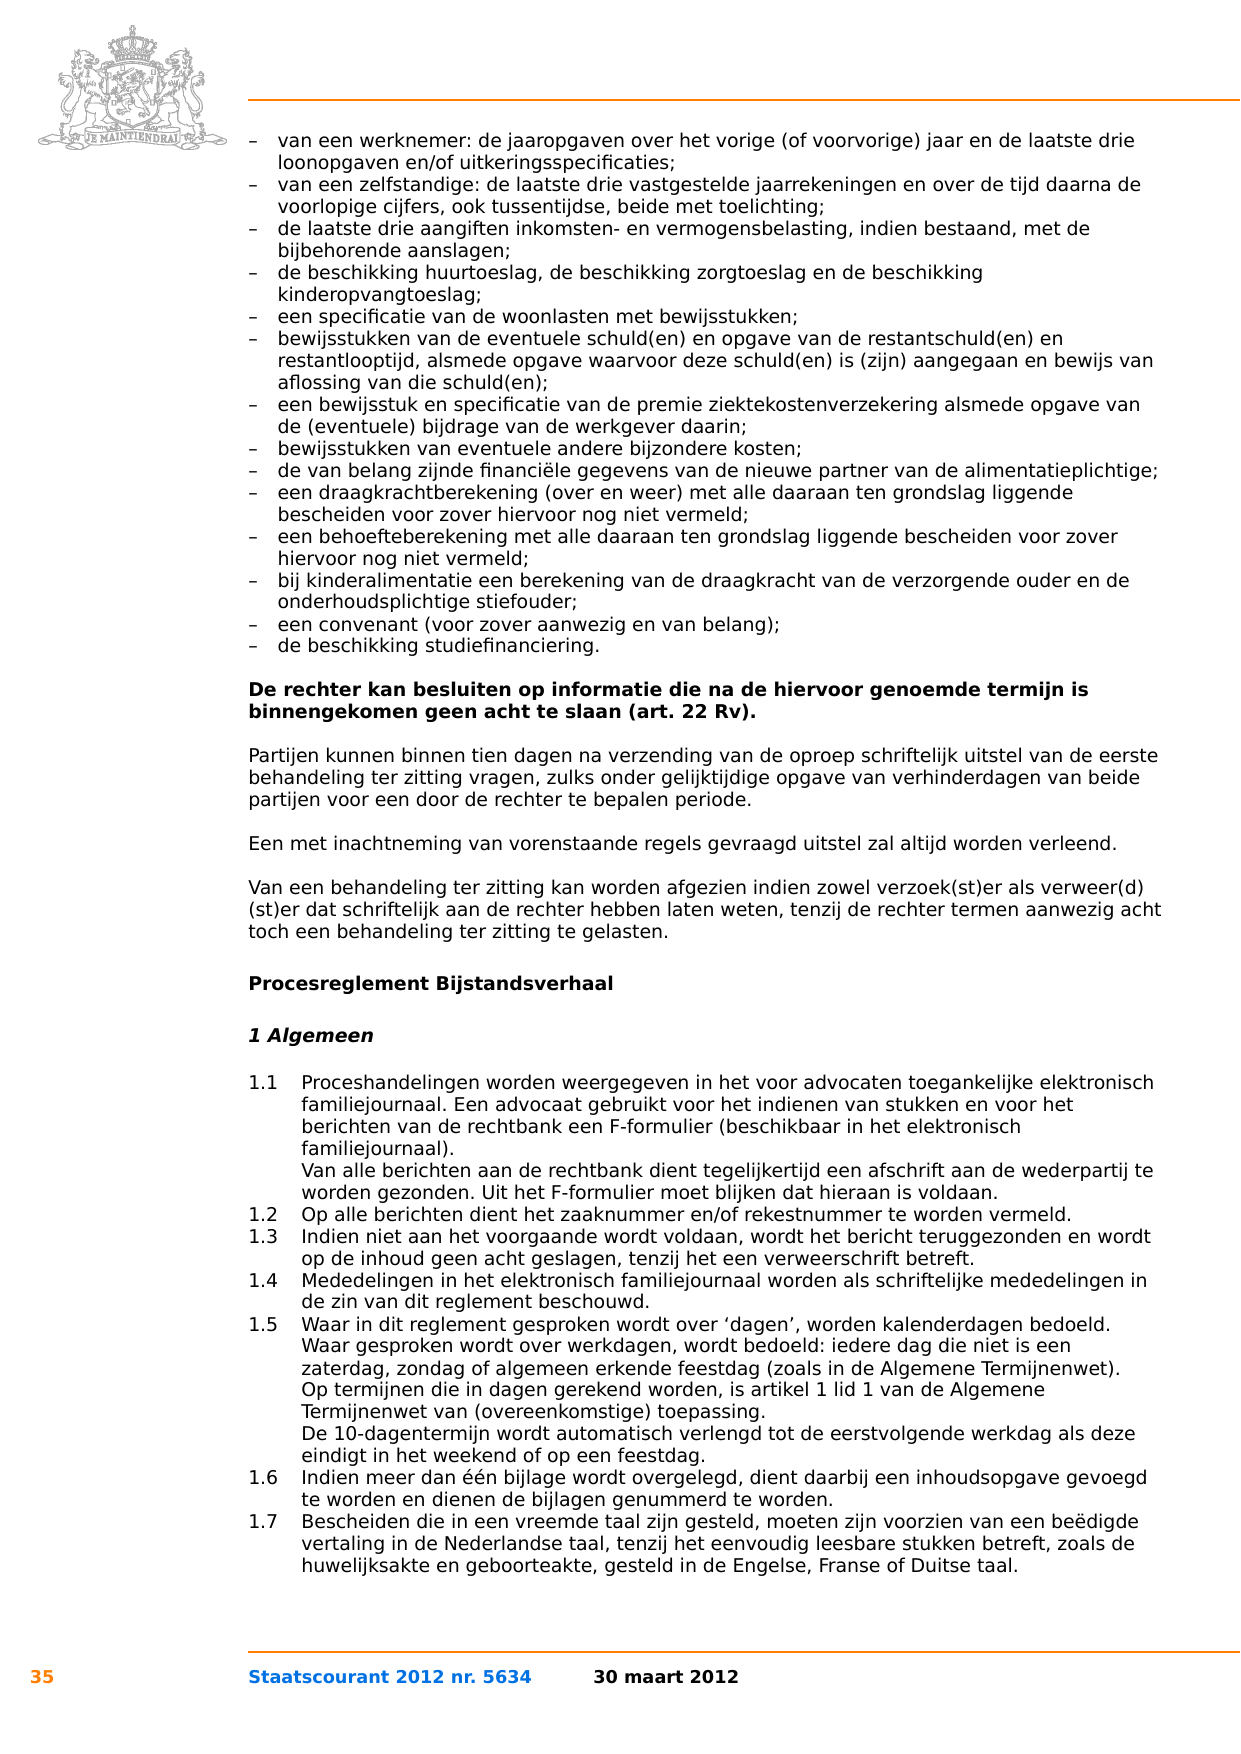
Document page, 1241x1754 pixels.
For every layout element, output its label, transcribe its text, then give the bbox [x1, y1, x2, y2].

text 1.2 Op alle berichten dient het zaaknummer en/of rekestnummer te worden vermeld. [248, 1203, 1163, 1226]
text – een draagkrachtberekening (over en weer) met alle daaraan ten grondslag liggende bescheiden voor zover hiervoor nog niet vermeld; [248, 482, 1163, 526]
text 1.4 Mededelingen in het elektronisch familiejournaal worden als schriftelijke mededelingen in de zin van dit reglement beschouwd. [248, 1269, 1163, 1313]
text – bewijsstukken van de eventuele schuld(en) en opgave van de restantschuld(en) en restantlooptijd, alsmede opgave waarvoor deze schuld(en) is (zijn) aangegaan en bewijs van aflossing van die schuld(en); [248, 328, 1163, 394]
text 1.1 Proceshandelingen worden weergegeven in het voor advocaten toegankelijke elektronisch familiejournaal. Een advocaat gebruikt voor het indienen van stukken en voor het berichten van de rechtbank een F-formulier (beschikbaar in het elektronisch familiejournaal). [248, 1072, 1163, 1159]
text – van een werknemer: de jaaropgaven over het vorige (of voorvorige) jaar en de laatste drie loonopgaven en/of uitkeringsspecificaties; [248, 130, 1163, 174]
text – van een zelfstandige: de laatste drie vastgestelde jaarrekeningen en over de tijd daarna de voorlopige cijfers, ook tussentijdse, beide met toelichting; [248, 174, 1163, 218]
text – een behoefteberekening met alle daaraan ten grondslag liggende bescheiden voor zover hiervoor nog niet vermeld; [248, 526, 1163, 569]
text – de van belang zijnde financiële gegevens van de nieuwe partner van de alimentatieplichtige; [248, 459, 1163, 482]
text 1.3 Indien niet aan het voorgaande wordt voldaan, wordt het bericht teruggezonden en wordt op de inhoud geen acht geslagen, tenzij het een verweerschrift betreft. [248, 1226, 1163, 1269]
text 1.6 Indien meer dan één bijlage wordt overgelegd, dient daarbij een inhoudsopgave gevoegd te worden en dienen de bijlagen genummerd te worden. [248, 1467, 1163, 1511]
subtitle 1 Algemeen [248, 1025, 1163, 1047]
text Van een behandeling ter zitting kan worden afgezien indien zowel verzoek(st)er als verweer(d)(st)er dat schriftelijk aan de rechter hebben laten weten, tenzij de rechter termen aanwezig acht toch een behandeling ter zitting te gelasten. [248, 877, 1163, 943]
picture [38, 25, 227, 150]
text Waar gesproken wordt over werkdagen, wordt bedoeld: iedere dag die niet is een zaterdag, zondag of algemeen erkende feestdag (zoals in de Algemene Termijnenwet). [301, 1335, 1163, 1379]
text – bij kinderalimentatie een berekening van de draagkracht van de verzorgende ouder en de onderhoudsplichtige stiefouder; [248, 569, 1163, 613]
subtitle Procesreglement Bijstandsverhaal [248, 973, 1163, 995]
text De 10-dagentermijn wordt automatisch verlengd tot de eerstvolgende werkdag als deze eindigt in het weekend of op een feestdag. [301, 1423, 1163, 1467]
text – de beschikking huurtoeslag, de beschikking zorgtoeslag en de beschikking kinderopvangtoeslag; [248, 262, 1163, 306]
text Een met inachtneming van vorenstaande regels gevraagd uitstel zal altijd worden verleend. [248, 833, 1163, 855]
text Op termijnen die in dagen gerekend worden, is artikel 1 lid 1 van de Algemene Termijnenwet van (overeenkomstige) toepassing. [301, 1379, 1163, 1423]
text – een convenant (voor zover aanwezig en van belang); [248, 613, 1163, 635]
text – een specificatie van de woonlasten met bewijsstukken; [248, 306, 1163, 328]
text – de laatste drie aangiften inkomsten- en vermogensbelasting, indien bestaand, met de bijbehorende aanslagen; [248, 218, 1163, 262]
text – bewijsstukken van eventuele andere bijzondere kosten; [248, 438, 1163, 459]
text 1.7 Bescheiden die in een vreemde taal zijn gesteld, moeten zijn voorzien van een beëdigde vertaling in de Nederlandse taal, tenzij het eenvoudig leesbare stukken betreft, zoals de huwelijksakte en geboorteakte, gesteld in de Engelse, Franse of Duitse taal. [248, 1511, 1163, 1577]
text Van alle berichten aan de rechtbank dient tegelijkertijd een afschrift aan de wederpartij te worden gezonden. Uit het F-formulier moet blijken dat hieraan is voldaan. [301, 1159, 1163, 1203]
text 1.5 Waar in dit reglement gesproken wordt over ‘dagen’, worden kalenderdagen bedoeld. [248, 1313, 1163, 1335]
text – de beschikking studiefinanciering. [248, 635, 1163, 657]
text – een bewijsstuk en specificatie van de premie ziektekostenverzekering alsmede opgave van de (eventuele) bijdrage van de werkgever daarin; [248, 394, 1163, 438]
text De rechter kan besluiten op informatie die na de hiervoor genoemde termijn is binnengekomen geen acht te slaan (art. 22 Rv). [248, 679, 1163, 723]
text Partijen kunnen binnen tien dagen na verzending van de oproep schriftelijk uitstel van de eerste behandeling ter zitting vragen, zulks onder gelijktijdige opgave van verhinderdagen van beide partijen voor een door de rechter te bepalen periode. [248, 745, 1163, 811]
